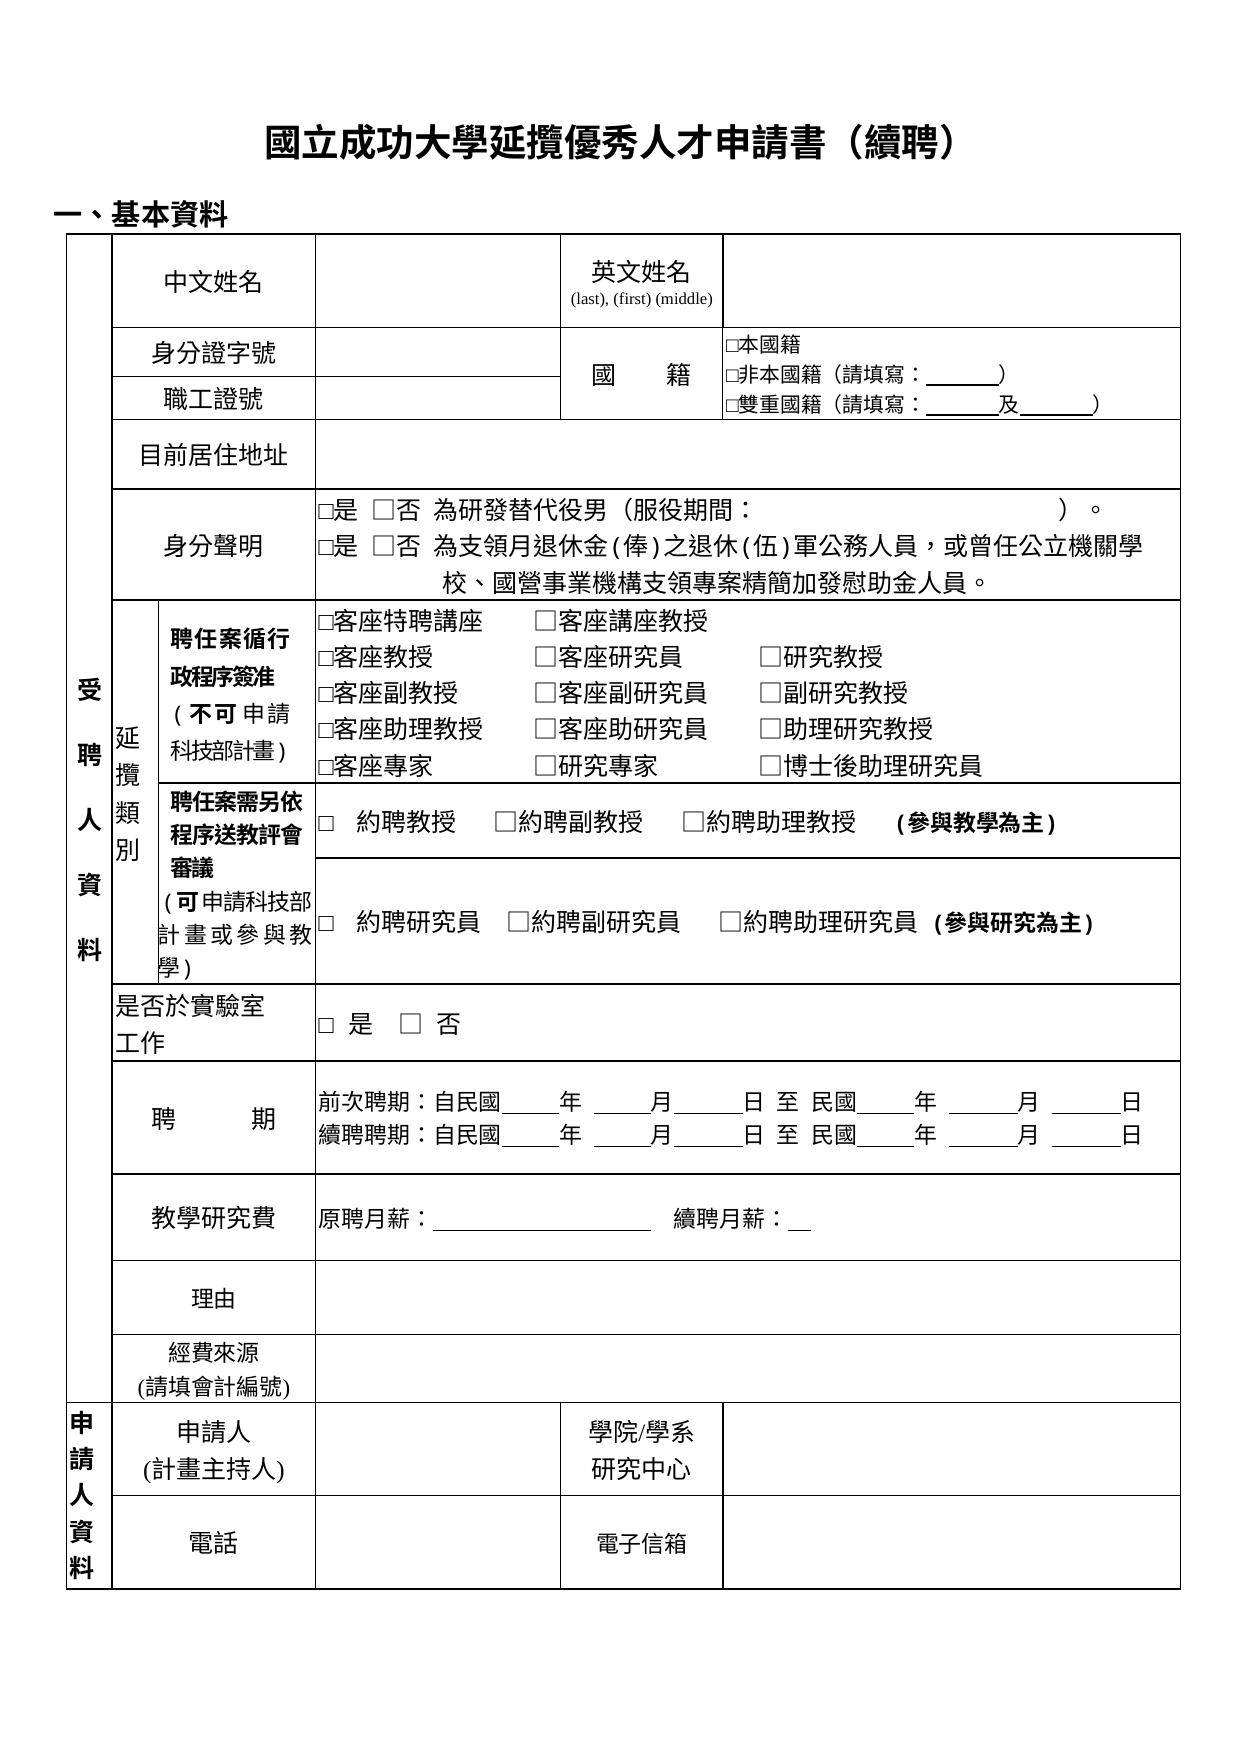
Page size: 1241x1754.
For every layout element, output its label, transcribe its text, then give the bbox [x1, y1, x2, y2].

table_cell [316, 1335, 1180, 1402]
table_header 中文姓名 [113, 235, 315, 326]
table_cell 理由 [113, 1261, 315, 1334]
table_cell 聘 期 [113, 1062, 315, 1173]
table_cell 約聘教授 □約聘副教授 □約聘助理教授 (參與教學為主) [316, 784, 1180, 857]
table_cell □本國籍 □非本國籍（請填寫： ） □雙重國籍（請填寫： 及 ） [723, 328, 1180, 418]
table_header 受 聘 人 資 料 [67, 235, 111, 1402]
text 國立成功大學延攬優秀人才申請書（續聘） [89, 113, 1152, 167]
table_cell 電話 [113, 1496, 315, 1588]
table_cell 經費來源 (請填會計編號) [113, 1335, 315, 1402]
table_cell 教學研究費 [113, 1175, 315, 1259]
table_cell [316, 1403, 560, 1495]
table_cell 身分證字號 [113, 328, 315, 376]
table_cell □是 □否 為研發替代役男（服役期間： ）。 □是 □否 為支領月退休金(俸)之退休(伍)軍公務人員，或曾任公立機關學校、國營事業機構支領專案精簡加發慰助金人員。 [316, 490, 1180, 599]
table_cell 學院/學系 研究中心 [561, 1403, 722, 1495]
table_cell [316, 420, 1180, 488]
text 一、基本資料 [0, 191, 1152, 233]
table_header [316, 235, 560, 326]
table_cell 前次聘期：自民國 年 月 日 至 民國 年 月 日 續聘聘期：自民國 年 月 日 至 民國 年 月 日 [316, 1062, 1180, 1173]
table_cell 電子信箱 [561, 1496, 722, 1588]
table_cell 國 籍 [561, 328, 722, 418]
table_cell 申請人資料 [67, 1403, 111, 1588]
table_cell 約聘研究員 □約聘副研究員 □約聘助理研究員 (參與研究為主) [316, 859, 1180, 983]
table_cell □客座特聘講座 □客座講座教授 □客座教授 □客座研究員 □研究教授 □客座副教授 □客座副研究員 □副研究教授 □客座助理教授 □客座助研究員 □助理研究教授 □客座專家 □研究專家 □博士後助理研究員 [316, 601, 1180, 782]
table_cell 職工證號 [113, 377, 315, 418]
table_cell 延 攬 類 別 [113, 601, 158, 983]
table_cell □ 是 □ 否 [316, 985, 1180, 1060]
table_cell 是否於實驗室 工作 [113, 985, 315, 1060]
table_cell [316, 328, 560, 376]
table_cell 聘任案循行政程序簽准 (不可申請科技部計畫) [159, 601, 315, 782]
table_cell 申請人 (計畫主持人) [113, 1403, 315, 1495]
table_cell [724, 1403, 1180, 1495]
table_header 英文姓名 (last), (first) (middle) [561, 235, 722, 326]
table_cell [316, 377, 560, 418]
table_cell [724, 1496, 1180, 1588]
table_header [724, 235, 1180, 326]
table_cell 目前居住地址 [113, 420, 315, 488]
table_cell 身分聲明 [113, 490, 315, 599]
table_cell [316, 1496, 560, 1588]
table_cell [316, 1261, 1180, 1334]
table_cell 聘任案需另依程序送教評會審議 (可申請科技部計畫或參與教學) [159, 784, 315, 983]
table_cell 原聘月薪： 續聘月薪： [316, 1175, 1180, 1259]
